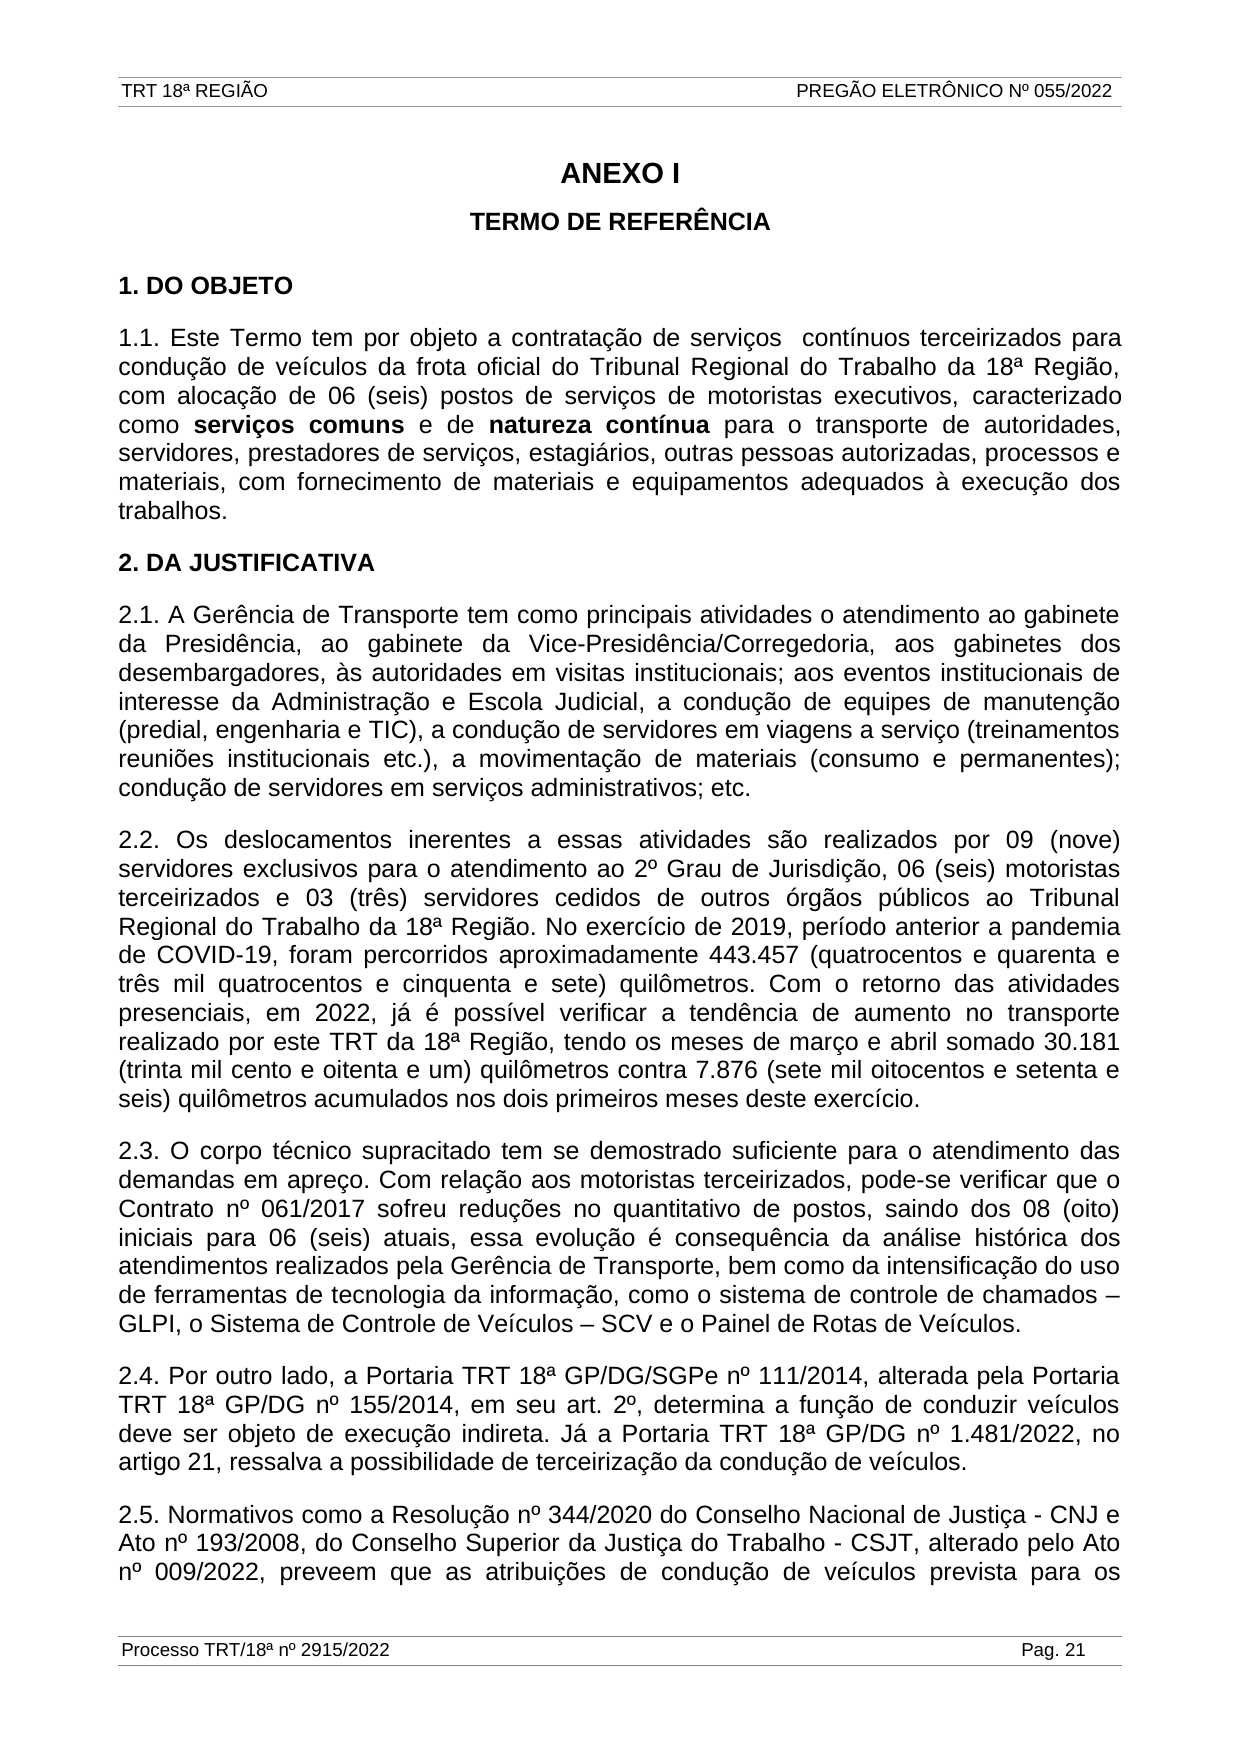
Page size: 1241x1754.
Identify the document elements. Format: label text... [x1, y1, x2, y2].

text 2.3. O corpo técnico supracitado tem se demostrado suficiente para o atendimento das demandas em apreço. Com relação aos motoristas terceirizados, pode-se verificar que o Contrato nº 061/2017 sofreu reduções no quantitativo de postos, saindo dos 08 (oito) iniciais para 06 (seis) atuais, essa evolução é consequência da análise histórica dos atendimentos realizados pela Gerência de Transporte, bem como da intensificação do uso de ferramentas de tecnologia da informação, como o sistema de controle de chamados –GLPI, o Sistema de Controle de Veículos – SCV e o Painel de Rotas de Veículos. [118, 1136, 1122, 1338]
text 2.4. Por outro lado, a Portaria TRT 18ª GP/DG/SGPe nº 111/2014, alterada pela Portaria TRT 18ª GP/DG nº 155/2014, em seu art. 2º, determina a função de conduzir veículos deve ser objeto de execução indireta. Já a Portaria TRT 18ª GP/DG nº 1.481/2022, no artigo 21, ressalva a possibilidade de terceirização da condução de veículos. [118, 1361, 1122, 1476]
text 1. DO OBJETO [118, 271, 1122, 300]
text ANEXO I [118, 156, 1122, 190]
text 2.1. A Gerência de Transporte tem como principais atividades o atendimento ao gabinete da Presidência, ao gabinete da Vice-Presidência/Corregedoria, aos gabinetes dos desembargadores, às autoridades em visitas institucionais; aos eventos institucionais de interesse da Administração e Escola Judicial, a condução de equipes de manutenção (predial, engenharia e TIC), a condução de servidores em viagens a serviço (treinamentos reuniões institucionais etc.), a movimentação de materiais (consumo e permanentes); condução de servidores em serviços administrativos; etc. [118, 601, 1122, 802]
text 2.2. Os deslocamentos inerentes a essas atividades são realizados por 09 (nove) servidores exclusivos para o atendimento ao 2º Grau de Jurisdição, 06 (seis) motoristas terceirizados e 03 (três) servidores cedidos de outros órgãos públicos ao Tribunal Regional do Trabalho da 18ª Região. No exercício de 2019, período anterior a pandemia de COVID-19, foram percorridos aproximadamente 443.457 (quatrocentos e quarenta e três mil quatrocentos e cinquenta e sete) quilômetros. Com o retorno das atividades presenciais, em 2022, já é possível verificar a tendência de aumento no transporte realizado por este TRT da 18ª Região, tendo os meses de março e abril somado 30.181 (trinta mil cento e oitenta e um) quilômetros contra 7.876 (sete mil oitocentos e setenta e seis) quilômetros acumulados nos dois primeiros meses deste exercício. [118, 825, 1122, 1113]
text 2.5. Normativos como a Resolução nº 344/2020 do Conselho Nacional de Justiça - CNJ e Ato nº 193/2008, do Conselho Superior da Justiça do Trabalho - CSJT, alterado pelo Ato nº 009/2022, preveem que as atribuições de condução de veículos prevista para os [118, 1500, 1122, 1586]
text 2. DA JUSTIFICATIVA [118, 548, 1122, 577]
text 1.1. Este Termo tem por objeto a contratação de serviços contínuos terceirizados para condução de veículos da frota oficial do Tribunal Regional do Trabalho da 18ª Região, com alocação de 06 (seis) postos de serviços de motoristas executivos, caracterizado como serviços comuns e de natureza contínua para o transporte de autoridades, servidores, prestadores de serviços, estagiários, outras pessoas autorizadas, processos e materiais, com fornecimento de materiais e equipamentos adequados à execução dos trabalhos. [118, 323, 1122, 525]
text TERMO DE REFERÊNCIA [118, 207, 1122, 235]
